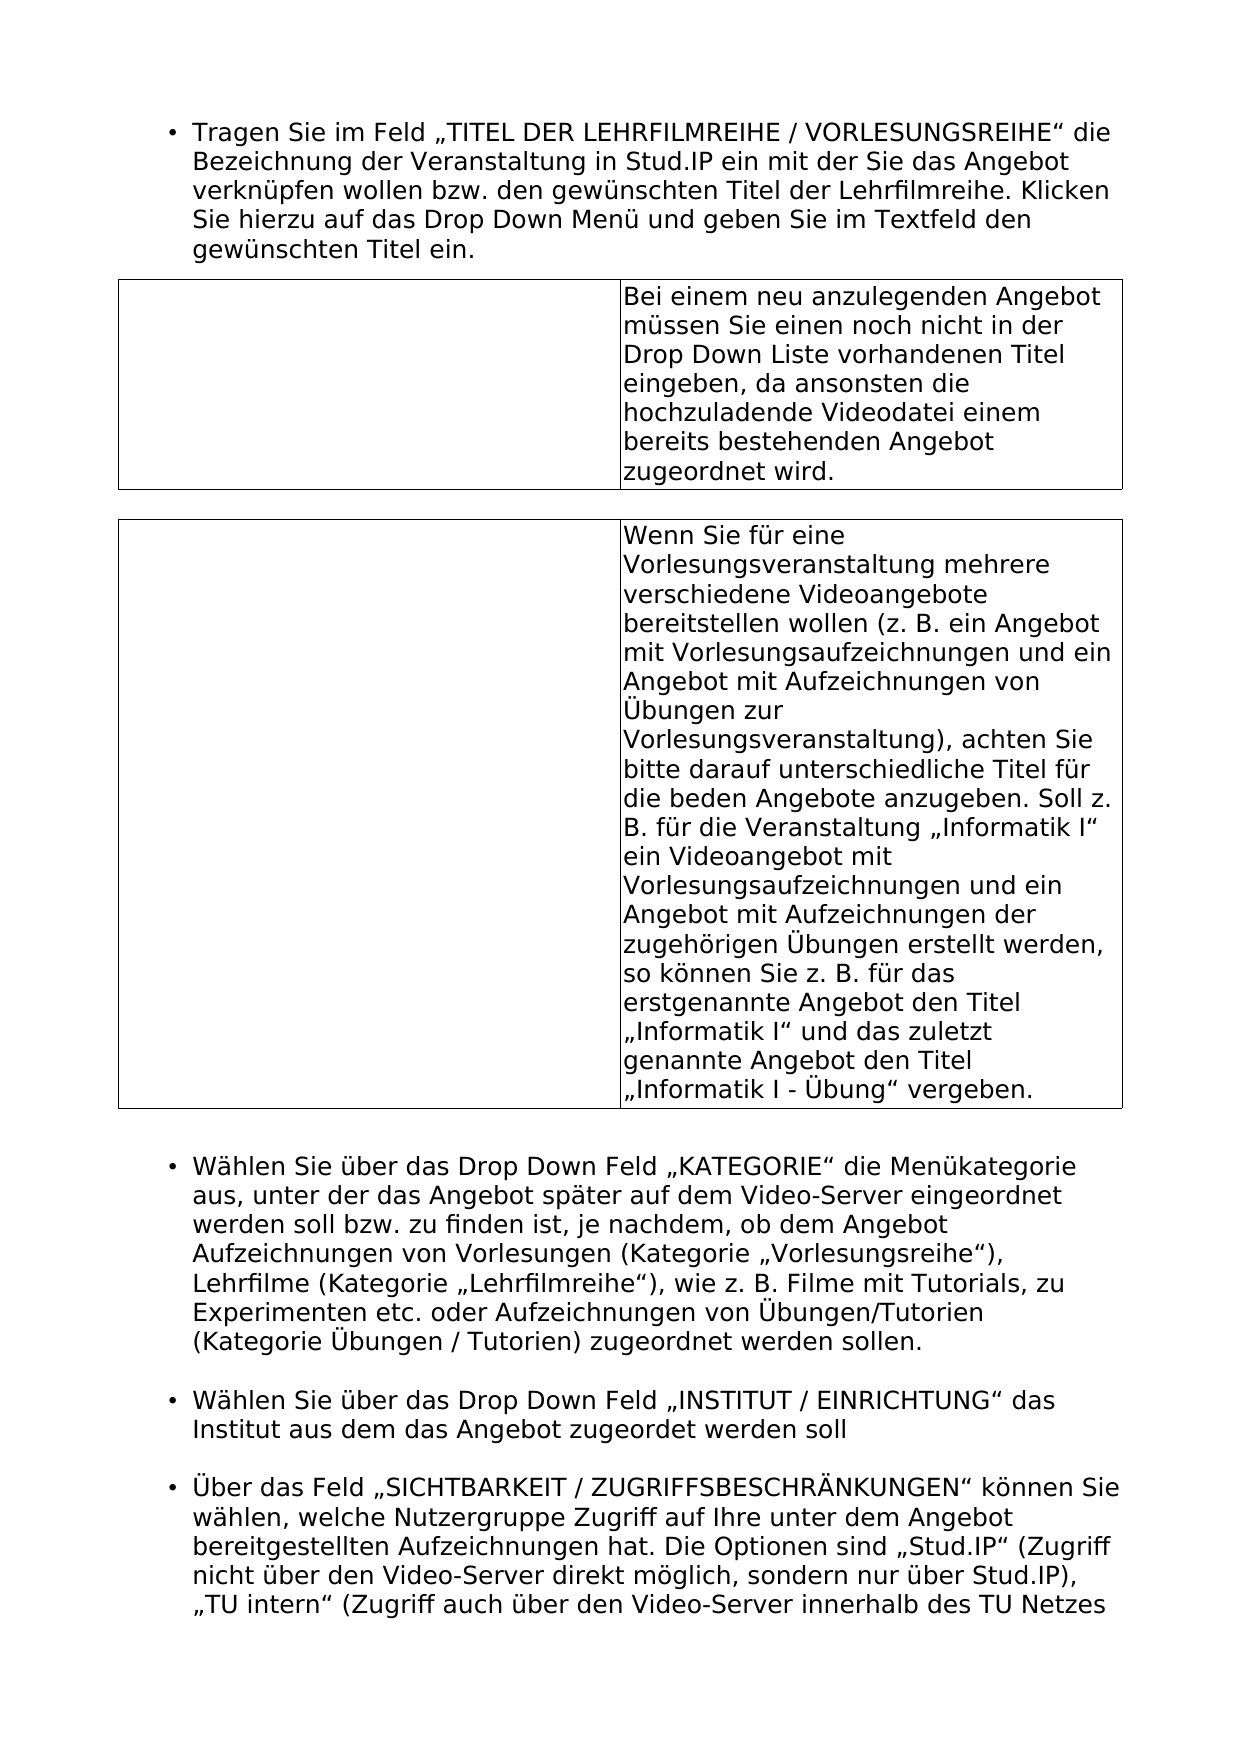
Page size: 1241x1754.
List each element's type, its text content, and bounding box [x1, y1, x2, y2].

list Wählen Sie über das Drop Down Feld „KATEGORIE“ die Menükategorie aus, unter der das Angebot später auf dem Video-Server eingeordnet werden soll bzw. zu finden ist, je nachdem, ob dem Angebot Aufzeichnungen von Vorlesungen (Kategorie „Vorlesungsreihe“), Lehrfilme (Kategorie „Lehrfilmreihe“), wie z. B. Filme mit Tutorials, zu Experimenten etc. oder Aufzeichnungen von Übungen/Tutorien (Kategorie Übungen / Tutorien) zugeordnet werden sollen. [177, 1152, 1122, 1356]
table_header Bei einem neu anzulegenden Angebot müssen Sie einen noch nicht in der Drop Down Liste vorhandenen Titel eingeben, da ansonsten die hochzuladende Videodatei einem bereits bestehenden Angebot zugeordnet wird. [621, 280, 1122, 489]
list Tragen Sie im Feld „TITEL DER LEHRFILMREIHE / VORLESUNGSREIHE“ die Bezeichnung der Veranstaltung in Stud.IP ein mit der Sie das Angebot verknüpfen wollen bzw. den gewünschten Titel der Lehrfilmreihe. Klicken Sie hierzu auf das Drop Down Menü und geben Sie im Textfeld den gewünschten Titel ein. [177, 118, 1122, 264]
list Wählen Sie über das Drop Down Feld „INSTITUT / EINRICHTUNG“ das Institut aus dem das Angebot zugeordet werden soll [177, 1386, 1122, 1444]
table_header [119, 280, 620, 489]
table_header [119, 520, 620, 1108]
table_header Wenn Sie für eine Vorlesungsveranstaltung mehrere verschiedene Videoangebote bereitstellen wollen (z. B. ein Angebot mit Vorlesungsaufzeichnungen und ein Angebot mit Aufzeichnungen von Übungen zur Vorlesungsveranstaltung), achten Sie bitte darauf unterschiedliche Titel für die beden Angebote anzugeben. Soll z. B. für die Veranstaltung „Informatik I“ ein Videoangebot mit Vorlesungsaufzeichnungen und ein Angebot mit Aufzeichnungen der zugehörigen Übungen erstellt werden, so können Sie z. B. für das erstgenannte Angebot den Titel „Informatik I“ und das zuletzt genannte Angebot den Titel „Informatik I - Übung“ vergeben. [621, 520, 1122, 1108]
list Über das Feld „SICHTBARKEIT / ZUGRIFFSBESCHRÄNKUNGEN“ können Sie wählen, welche Nutzergruppe Zugriff auf Ihre unter dem Angebot bereitgestellten Aufzeichnungen hat. Die Optionen sind „Stud.IP“ (Zugriff nicht über den Video-Server direkt möglich, sondern nur über Stud.IP), „TU intern“ (Zugriff auch über den Video-Server innerhalb des TU Netzes [177, 1474, 1122, 1619]
